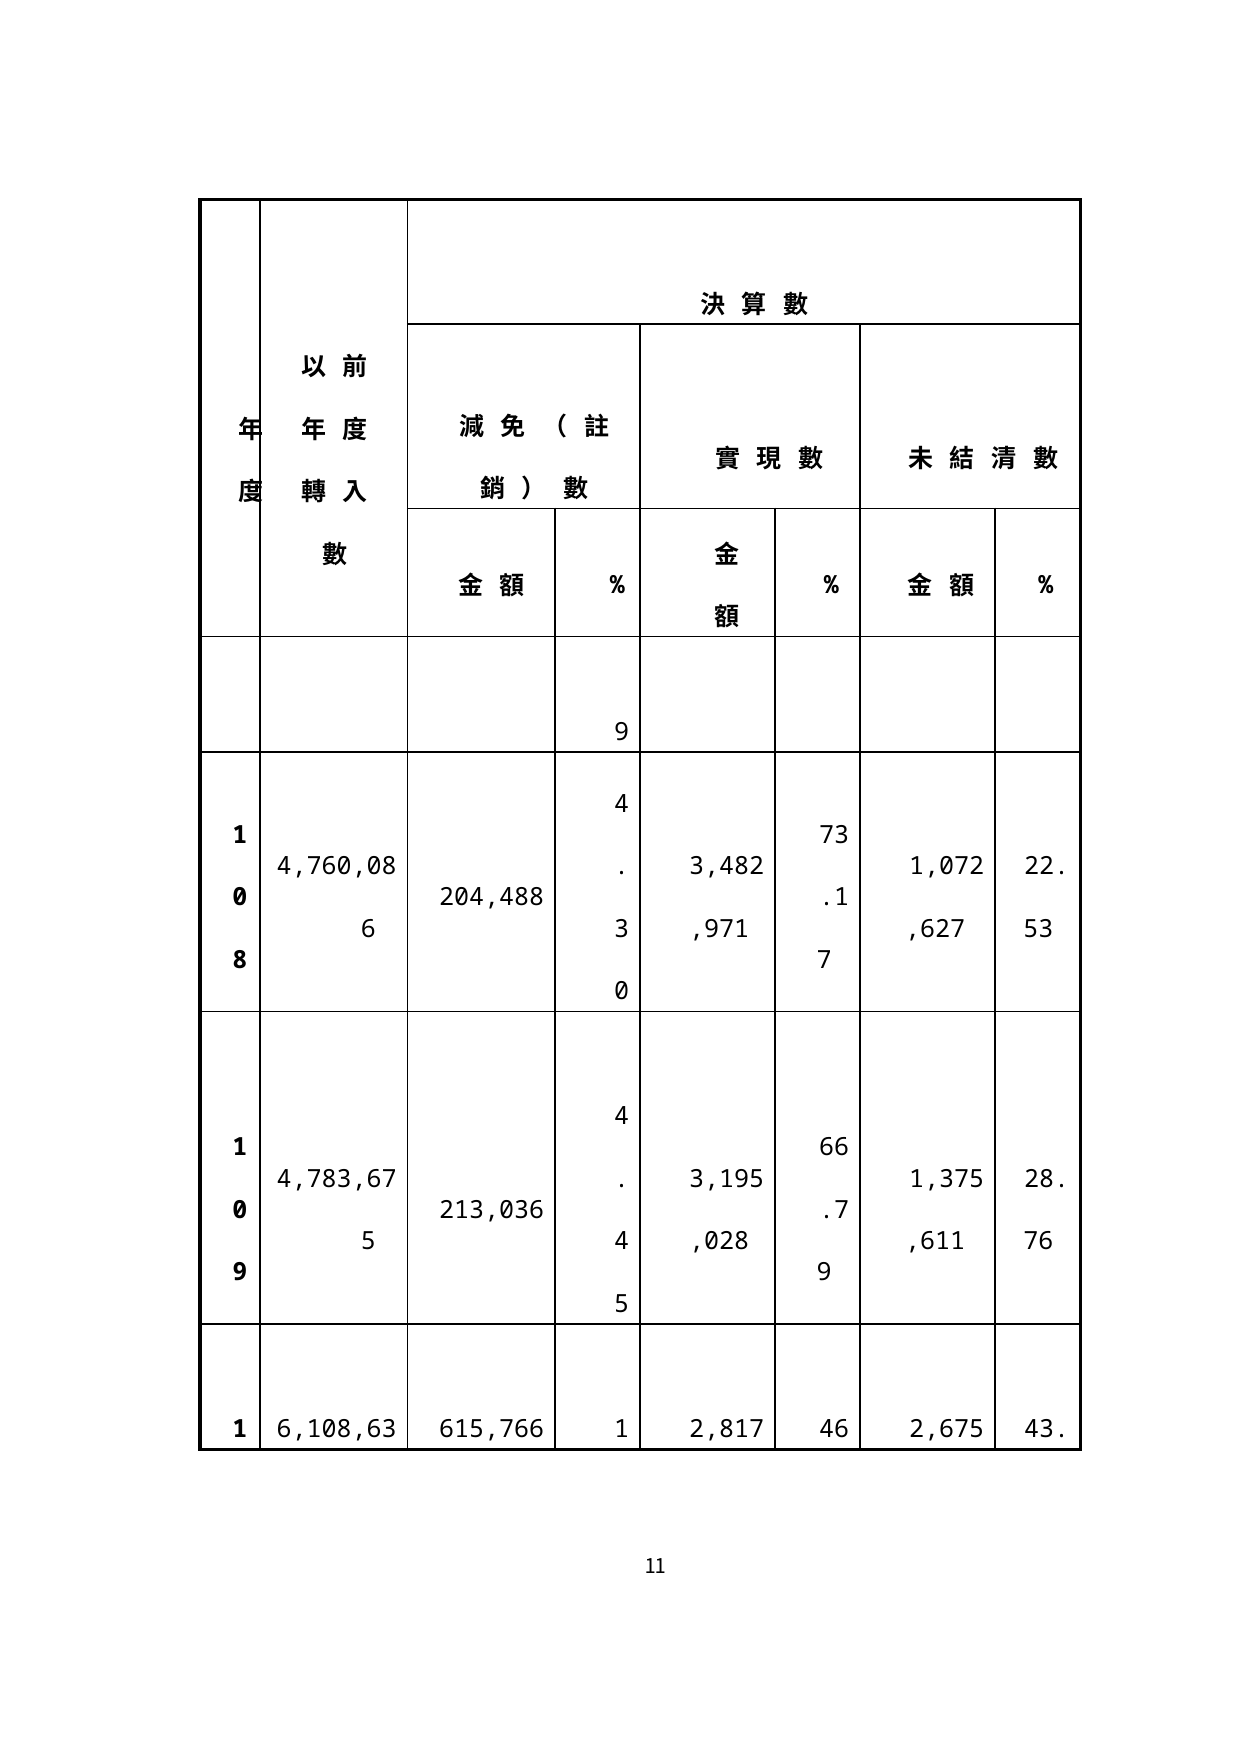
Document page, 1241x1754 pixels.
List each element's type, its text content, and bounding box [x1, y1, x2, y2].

table_cell 實現數 [641, 325, 859, 507]
table_cell 2,817 [641, 1325, 774, 1448]
table_cell 1,375,611 [861, 1012, 994, 1323]
table_header 決算數 [408, 201, 1079, 323]
table_cell [641, 637, 774, 751]
table_cell 4.45 [556, 1012, 639, 1323]
table_cell 2,675 [861, 1325, 994, 1448]
table_cell [776, 637, 859, 751]
table_cell 1 [202, 1325, 259, 1448]
table_cell 金額 [408, 509, 554, 636]
table_cell % [776, 509, 859, 636]
table_cell 66.79 [776, 1012, 859, 1323]
table_cell 1,072,627 [861, 753, 994, 1011]
table_cell [202, 637, 259, 751]
table_cell 615,766 [408, 1325, 554, 1448]
table_cell 28.76 [996, 1012, 1079, 1323]
table_cell 73.17 [776, 753, 859, 1011]
table_cell % [556, 509, 639, 636]
table_cell 4.30 [556, 753, 639, 1011]
table_cell 22.53 [996, 753, 1079, 1011]
table_cell [261, 637, 407, 751]
table_cell 3,482,971 [641, 753, 774, 1011]
table_header 年度 [202, 201, 259, 636]
table_cell 204,488 [408, 753, 554, 1011]
table_cell [996, 637, 1079, 751]
table_cell [861, 637, 994, 751]
table_cell 9 [556, 637, 639, 751]
table_cell 4,760,086 [261, 753, 407, 1011]
table_cell 213,036 [408, 1012, 554, 1323]
table_cell 46 [776, 1325, 859, 1448]
table_cell 3,195,028 [641, 1012, 774, 1323]
table_cell 未結清數 [861, 325, 1079, 507]
table_cell 4,783,675 [261, 1012, 407, 1323]
table_cell % [996, 509, 1079, 636]
table_cell [408, 637, 554, 751]
table_cell 43. [996, 1325, 1079, 1448]
table_cell 108 [202, 753, 259, 1011]
table_cell 金額 [641, 509, 774, 636]
table_cell 109 [202, 1012, 259, 1323]
table_cell 1 [556, 1325, 639, 1448]
table_header 以前年度轉入數 [261, 201, 407, 636]
table_cell 減免（註銷）數 [408, 325, 639, 507]
table_cell 金額 [861, 509, 994, 636]
table_cell 6,108,63 [261, 1325, 407, 1448]
